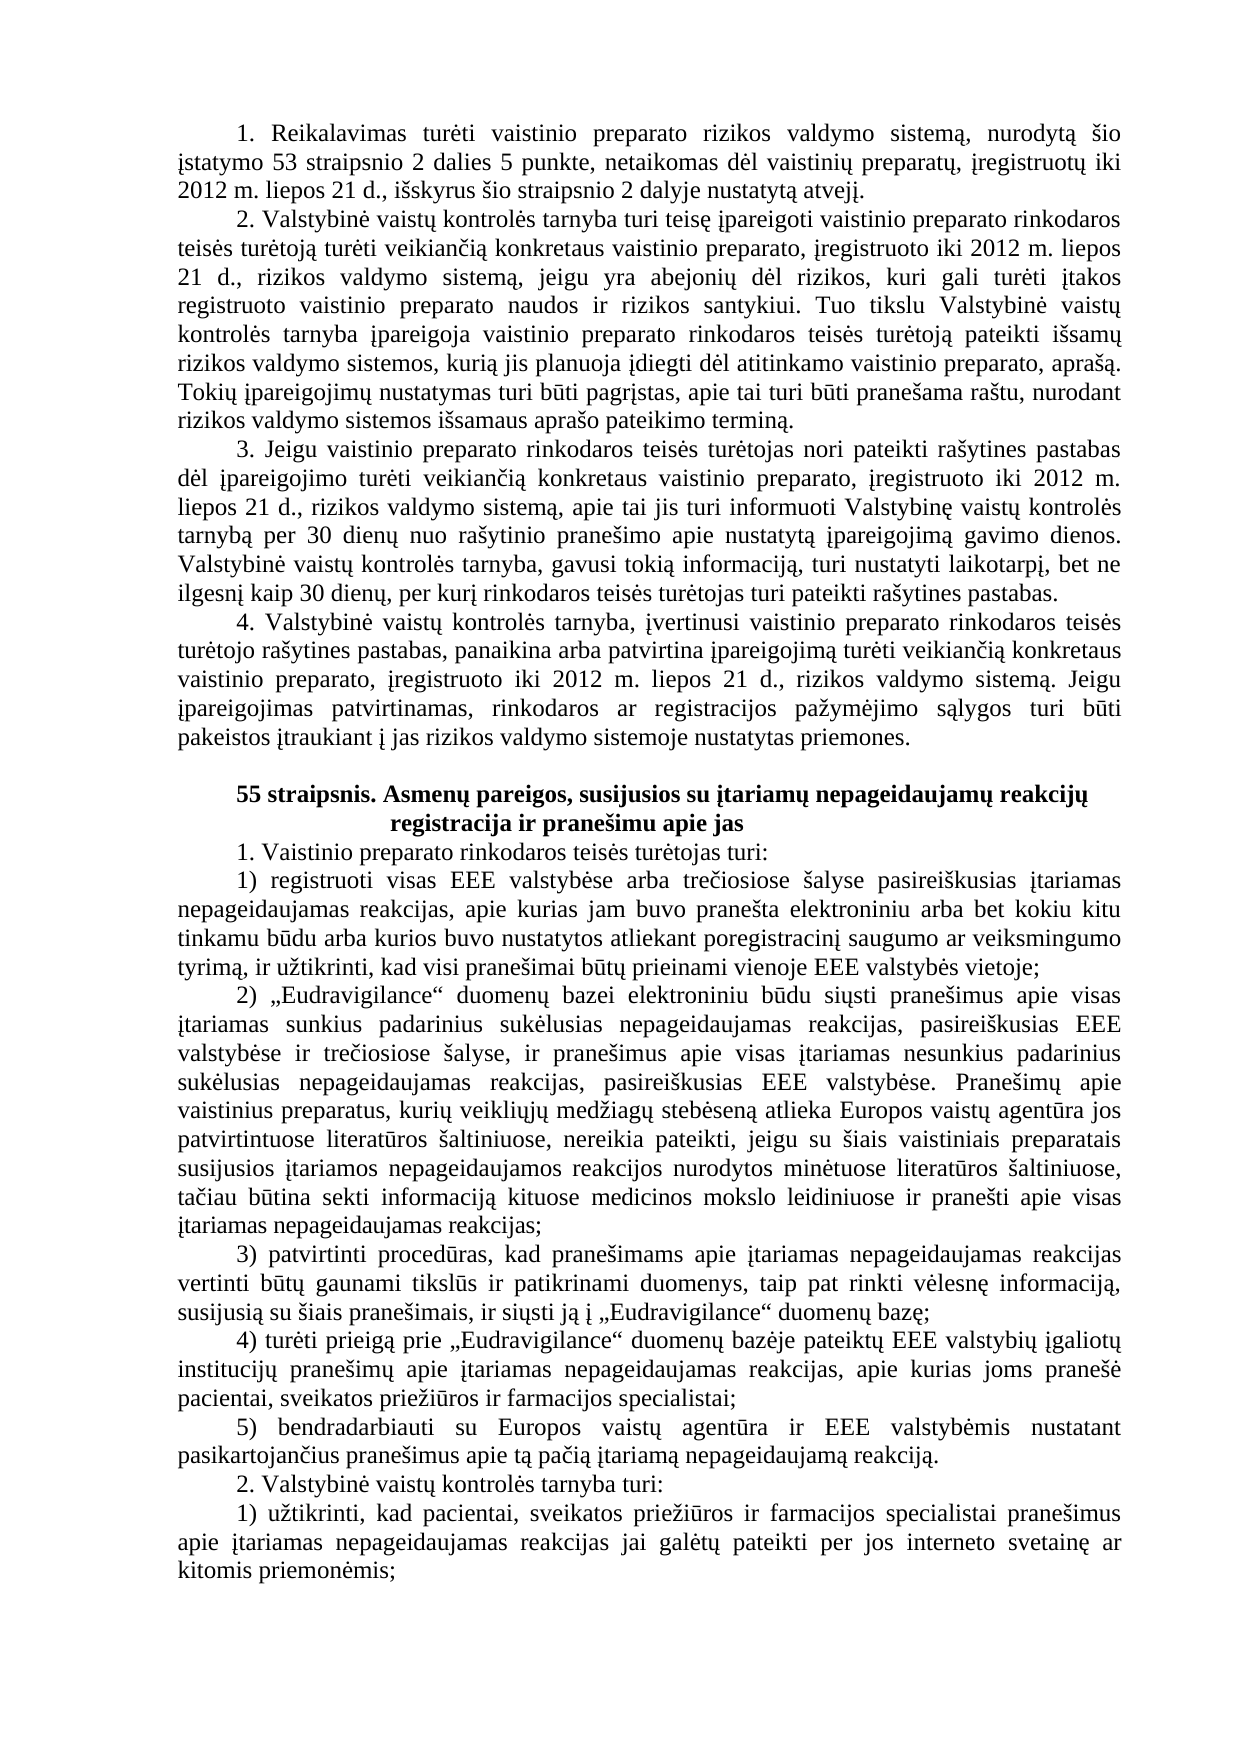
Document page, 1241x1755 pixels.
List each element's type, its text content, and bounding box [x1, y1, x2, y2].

text 3) patvirtinti procedūras, kad pranešimams apie įtariamas nepageidaujamas reakcijas vertinti būtų gaunami tikslūs ir patikrinami duomenys, taip pat rinkti vėlesnę informaciją, susijusią su šiais pranešimais, ir siųsti ją į „Eudravigilance“ duomenų bazę; [177, 1239, 1122, 1326]
text 2) „Eudravigilance“ duomenų bazei elektroniniu būdu siųsti pranešimus apie visas įtariamas sunkius padarinius sukėlusias nepageidaujamas reakcijas, pasireiškusias EEE valstybėse ir trečiosiose šalyse, ir pranešimus apie visas įtariamas nesunkius padarinius sukėlusias nepageidaujamas reakcijas, pasireiškusias EEE valstybėse. Pranešimų apie vaistinius preparatus, kurių veikliųjų medžiagų stebėseną atlieka Europos vaistų agentūra jos patvirtintuose literatūros šaltiniuose, nereikia pateikti, jeigu su šiais vaistiniais preparatais susijusios įtariamos nepageidaujamos reakcijos nurodytos minėtuose literatūros šaltiniuose, tačiau būtina sekti informaciją kituose medicinos mokslo leidiniuose ir pranešti apie visas įtariamas nepageidaujamas reakcijas; [177, 981, 1122, 1239]
text 1) užtikrinti, kad pacientai, sveikatos priežiūros ir farmacijos specialistai pranešimus apie įtariamas nepageidaujamas reakcijas jai galėtų pateikti per jos interneto svetainę ar kitomis priemonėmis; [177, 1498, 1122, 1584]
text 1. Reikalavimas turėti vaistinio preparato rizikos valdymo sistemą, nurodytą šio įstatymo 53 straipsnio 2 dalies 5 punkte, netaikomas dėl vaistinių preparatų, įregistruotų iki 2012 m. liepos 21 d., išskyrus šio straipsnio 2 dalyje nustatytą atvejį. [177, 118, 1122, 204]
text 2. Valstybinė vaistų kontrolės tarnyba turi teisę įpareigoti vaistinio preparato rinkodaros teisės turėtoją turėti veikiančią konkretaus vaistinio preparato, įregistruoto iki 2012 m. liepos 21 d., rizikos valdymo sistemą, jeigu yra abejonių dėl rizikos, kuri gali turėti įtakos registruoto vaistinio preparato naudos ir rizikos santykiui. Tuo tikslu Valstybinė vaistų kontrolės tarnyba įpareigoja vaistinio preparato rinkodaros teisės turėtoją pateikti išsamų rizikos valdymo sistemos, kurią jis planuoja įdiegti dėl atitinkamo vaistinio preparato, aprašą. Tokių įpareigojimų nustatymas turi būti pagrįstas, apie tai turi būti pranešama raštu, nurodant rizikos valdymo sistemos išsamaus aprašo pateikimo terminą. [177, 204, 1122, 434]
text 5) bendradarbiauti su Europos vaistų agentūra ir EEE valstybėmis nustatant pasikartojančius pranešimus apie tą pačią įtariamą nepageidaujamą reakciją. [177, 1412, 1122, 1469]
text 1. Vaistinio preparato rinkodaros teisės turėtojas turi: [177, 837, 1122, 866]
text 55 straipsnis. Asmenų pareigos, susijusios su įtariamų nepageidaujamų reakcijų registracija ir pranešimu apie jas [236, 779, 1122, 837]
text 1) registruoti visas EEE valstybėse arba trečiosiose šalyse pasireiškusias įtariamas nepageidaujamas reakcijas, apie kurias jam buvo pranešta elektroniniu arba bet kokiu kitu tinkamu būdu arba kurios buvo nustatytos atliekant poregistracinį saugumo ar veiksmingumo tyrimą, ir užtikrinti, kad visi pranešimai būtų prieinami vienoje EEE valstybės vietoje; [177, 866, 1122, 981]
text 3. Jeigu vaistinio preparato rinkodaros teisės turėtojas nori pateikti rašytines pastabas dėl įpareigojimo turėti veikiančią konkretaus vaistinio preparato, įregistruoto iki 2012 m. liepos 21 d., rizikos valdymo sistemą, apie tai jis turi informuoti Valstybinę vaistų kontrolės tarnybą per 30 dienų nuo rašytinio pranešimo apie nustatytą įpareigojimą gavimo dienos. Valstybinė vaistų kontrolės tarnyba, gavusi tokią informaciją, turi nustatyti laikotarpį, bet ne ilgesnį kaip 30 dienų, per kurį rinkodaros teisės turėtojas turi pateikti rašytines pastabas. [177, 434, 1122, 607]
text 4. Valstybinė vaistų kontrolės tarnyba, įvertinusi vaistinio preparato rinkodaros teisės turėtojo rašytines pastabas, panaikina arba patvirtina įpareigojimą turėti veikiančią konkretaus vaistinio preparato, įregistruoto iki 2012 m. liepos 21 d., rizikos valdymo sistemą. Jeigu įpareigojimas patvirtinamas, rinkodaros ar registracijos pažymėjimo sąlygos turi būti pakeistos įtraukiant į jas rizikos valdymo sistemoje nustatytas priemones. [177, 607, 1122, 751]
text 4) turėti prieigą prie „Eudravigilance“ duomenų bazėje pateiktų EEE valstybių įgaliotų institucijų pranešimų apie įtariamas nepageidaujamas reakcijas, apie kurias joms pranešė pacientai, sveikatos priežiūros ir farmacijos specialistai; [177, 1326, 1122, 1412]
text 2. Valstybinė vaistų kontrolės tarnyba turi: [177, 1469, 1122, 1498]
